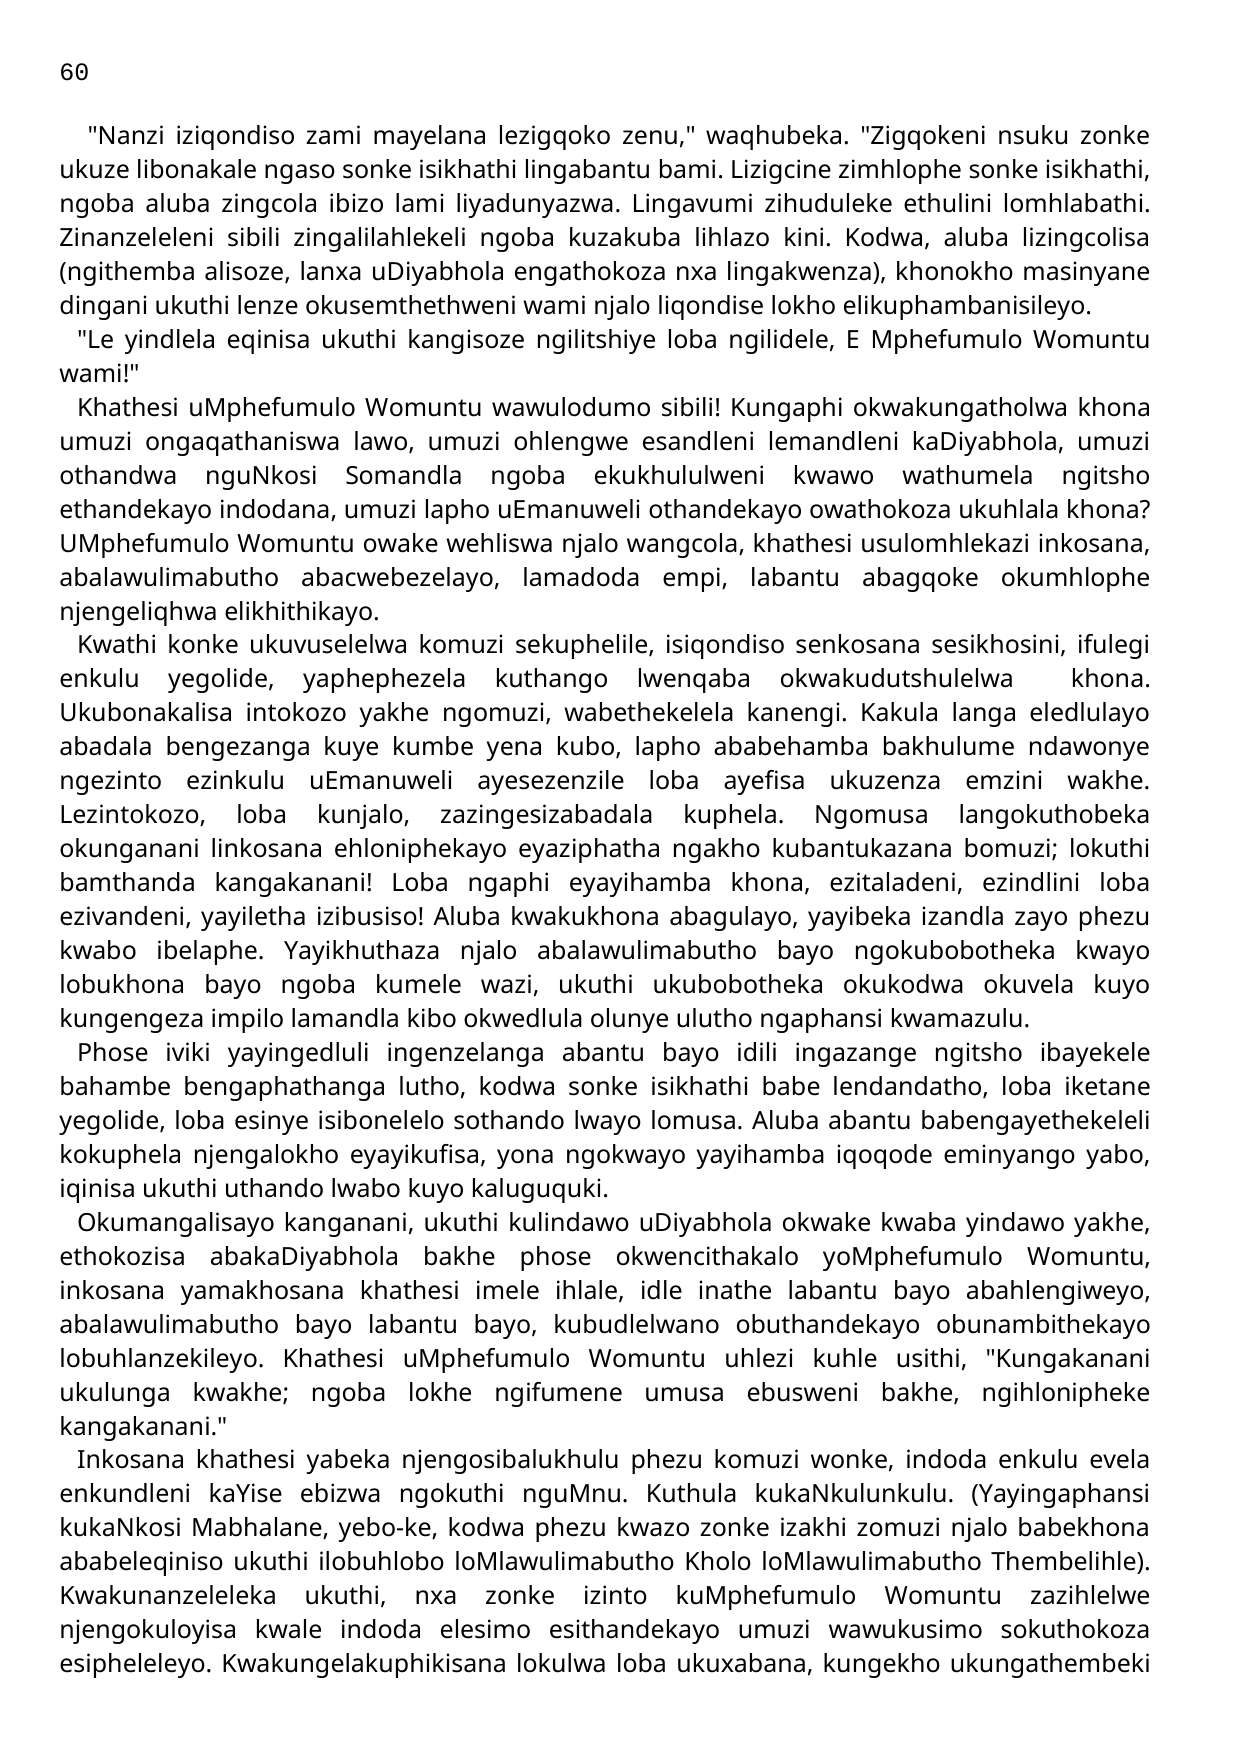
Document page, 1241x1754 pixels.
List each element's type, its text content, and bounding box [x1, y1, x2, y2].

text Kwathi konke ukuvuselelwa komuzi sekuphelile, isiqondiso senkosana sesikhosini, ifulegi enkulu yegolide, yaphephezela kuthango lwenqaba okwakudutshulelwa khona. Ukubonakalisa intokozo yakhe ngomuzi, wabethekelela kanengi. Kakula langa eledlulayo abadala bengezanga kuye kumbe yena kubo, lapho ababehamba bakhulume ndawonye ngezinto ezinkulu uEmanuweli ayesezenzile loba ayefisa ukuzenza emzini wakhe. Lezintokozo, loba kunjalo, zazingesizabadala kuphela. Ngomusa langokuthobeka okunganani linkosana ehloniphekayo eyaziphatha ngakho kubantukazana bomuzi; lokuthi bamthanda kangakanani! Loba ngaphi eyayihamba khona, ezitaladeni, ezindlini loba ezivandeni, yayiletha izibusiso! Aluba kwakukhona abagulayo, yayibeka izandla zayo phezu kwabo ibelaphe. Yayikhuthaza njalo abalawulimabutho bayo ngokubobotheka kwayo lobukhona bayo ngoba kumele wazi, ukuthi ukubobotheka okukodwa okuvela kuyo kungengeza impilo lamandla kibo okwedlula olunye ulutho ngaphansi kwamazulu. [59, 627, 1152, 1035]
text "Nanzi iziqondiso zami mayelana lezigqoko zenu," waqhubeka. "Zigqokeni nsuku zonke ukuze libonakale ngaso sonke isikhathi lingabantu bami. Lizigcine zimhlophe sonke isikhathi, ngoba aluba zingcola ibizo lami liyadunyazwa. Lingavumi zihuduleke ethulini lomhlabathi. Zinanzeleleni sibili zingalilahlekeli ngoba kuzakuba lihlazo kini. Kodwa, aluba lizingcolisa (ngithemba alisoze, lanxa uDiyabhola engathokoza nxa lingakwenza), khonokho masinyane dingani ukuthi lenze okusemthethweni wami njalo liqondise lokho elikuphambanisileyo. [59, 118, 1152, 322]
text Khathesi uMphefumulo Womuntu wawulodumo sibili! Kungaphi okwakungatholwa khona umuzi ongaqathaniswa lawo, umuzi ohlengwe esandleni lemandleni kaDiyabhola, umuzi othandwa nguNkosi Somandla ngoba ekukhululweni kwawo wathumela ngitsho ethandekayo indodana, umuzi lapho uEmanuweli othandekayo owathokoza ukuhlala khona? UMphefumulo Womuntu owake wehliswa njalo wangcola, khathesi usulomhlekazi inkosana, abalawulimabutho abacwebezelayo, lamadoda empi, labantu abagqoke okumhlophe njengeliqhwa elikhithikayo. [59, 390, 1152, 627]
text Phose iviki yayingedluli ingenzelanga abantu bayo idili ingazange ngitsho ibayekele bahambe bengaphathanga lutho, kodwa sonke isikhathi babe lendandatho, loba iketane yegolide, loba esinye isibonelelo sothando lwayo lomusa. Aluba abantu babengayethekeleli kokuphela njengalokho eyayikufisa, yona ngokwayo yayihamba iqoqode eminyango yabo, iqinisa ukuthi uthando lwabo kuyo kaluguquki. [59, 1035, 1152, 1205]
text "Le yindlela eqinisa ukuthi kangisoze ngilitshiye loba ngilidele, E Mphefumulo Womuntu wami!" [59, 322, 1152, 390]
text Okumangalisayo kanganani, ukuthi kulindawo uDiyabhola okwake kwaba yindawo yakhe, ethokozisa abakaDiyabhola bakhe phose okwencithakalo yoMphefumulo Womuntu, inkosana yamakhosana khathesi imele ihlale, idle inathe labantu bayo abahlengiweyo, abalawulimabutho bayo labantu bayo, kubudlelwano obuthandekayo obunambithekayo lobuhlanzekileyo. Khathesi uMphefumulo Womuntu uhlezi kuhle usithi, "Kungakanani ukulunga kwakhe; ngoba lokhe ngifumene umusa ebusweni bakhe, ngihlonipheke kangakanani." [59, 1205, 1152, 1442]
text Inkosana khathesi yabeka njengosibalukhulu phezu komuzi wonke, indoda enkulu evela enkundleni kaYise ebizwa ngokuthi nguMnu. Kuthula kukaNkulunkulu. (Yayingaphansi kukaNkosi Mabhalane, yebo-ke, kodwa phezu kwazo zonke izakhi zomuzi njalo babekhona ababeleqiniso ukuthi ilobuhlobo loMlawulimabutho Kholo loMlawulimabutho Thembelihle). Kwakunanzeleleka ukuthi, nxa zonke izinto kuMphefumulo Womuntu zazihlelwe njengokuloyisa kwale indoda elesimo esithandekayo umuzi wawukusimo sokuthokoza esipheleleyo. Kwakungelakuphikisana lokulwa loba ukuxabana, kungekho ukungathembeki [59, 1442, 1152, 1680]
